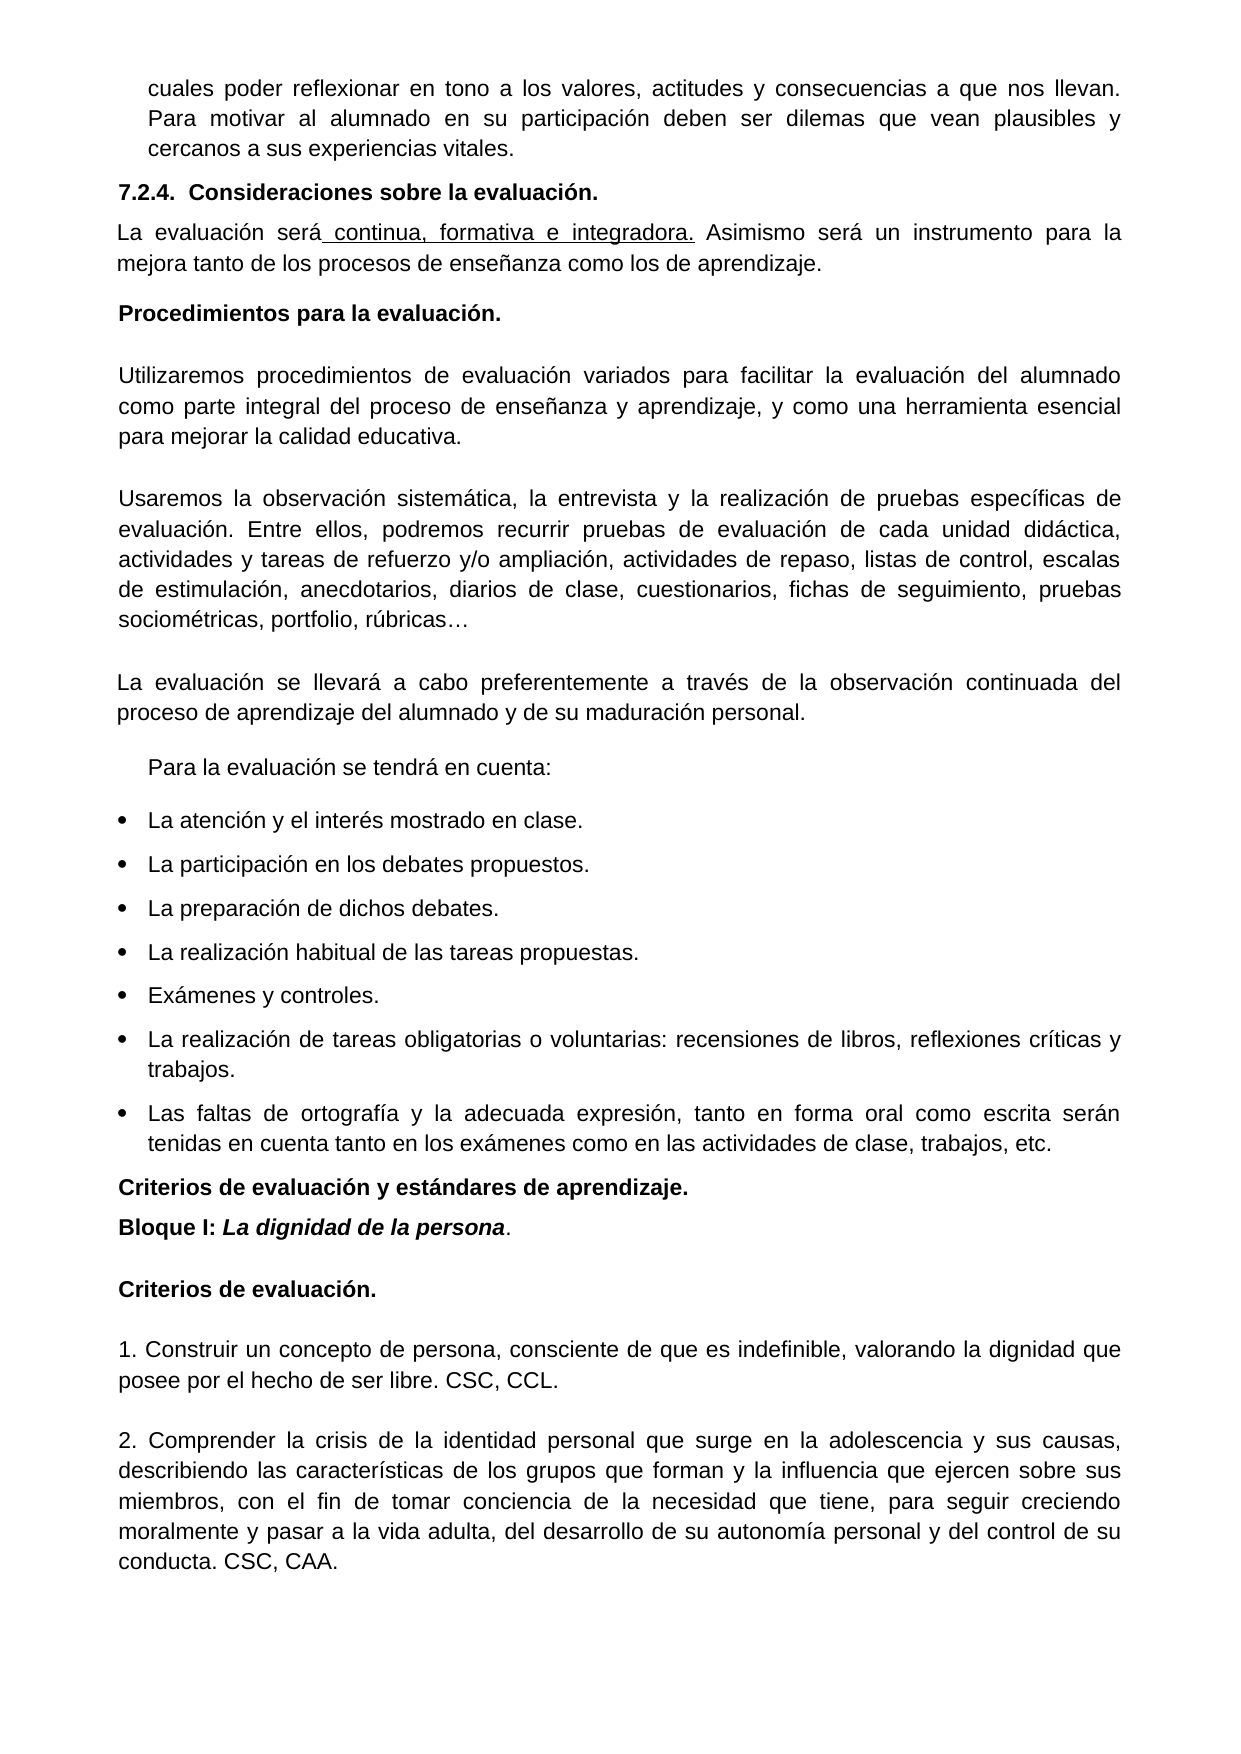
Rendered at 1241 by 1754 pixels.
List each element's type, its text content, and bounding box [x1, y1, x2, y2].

text Para la evaluación se tendrá en cuenta: [148, 753, 1122, 780]
list La realización habitual de las tareas propuestas. [118, 939, 1122, 965]
subtitle 7.2.4. Consideraciones sobre la evaluación. [118, 179, 1122, 206]
text La evaluación se llevará a cabo preferentemente a través de la observación continuada del proceso de aprendizaje del alumnado y de su maduración personal. [117, 669, 1122, 725]
list La atención y el interés mostrado en clase. [118, 807, 1122, 834]
list Exámenes y controles. [118, 982, 1122, 1009]
list La participación en los debates propuestos. [118, 851, 1122, 878]
text 2. Comprender la crisis de la identidad personal que surge en la adolescencia y sus causas, describiendo las características de los grupos que forman y la influencia que ejercen sobre sus miembros, con el fin de tomar conciencia de la necesidad que tiene, para seguir creciendo moralmente y pasar a la vida adulta, del desarrollo de su autonomía personal y del control de su conducta. CSC, CAA. [118, 1427, 1122, 1574]
text Criterios de evaluación. [118, 1276, 1122, 1302]
list Las faltas de ortografía y la adecuada expresión, tanto en forma oral como escrita serán tenidas en cuenta tanto en los exámenes como en las actividades de clase, trabajos, etc. [118, 1100, 1122, 1157]
list cuales poder reflexionar en tono a los valores, actitudes y consecuencias a que nos llevan. Para motivar al alumnado en su participación deben ser dilemas que vean plausibles y cercanos a sus experiencias vitales. [118, 75, 1122, 162]
text Usaremos la observación sistemática, la entrevista y la realización de pruebas específicas de evaluación. Entre ellos, podremos recurrir pruebas de evaluación de cada unidad didáctica, actividades y tareas de refuerzo y/o ampliación, actividades de repaso, listas de control, escalas de estimulación, anecdotarios, diarios de clase, cuestionarios, fichas de seguimiento, pruebas sociométricas, portfolio, rúbricas… [118, 485, 1122, 633]
list La realización de tareas obligatorias o voluntarias: recensiones de libros, reflexiones críticas y trabajos. [118, 1026, 1122, 1083]
list La preparación de dichos debates. [118, 895, 1122, 921]
subtitle Criterios de evaluación y estándares de aprendizaje. [118, 1174, 1122, 1201]
text 1. Construir un concepto de persona, consciente de que es indefinible, valorando la dignidad que posee por el hecho de ser libre. CSC, CCL. [118, 1336, 1122, 1393]
text Procedimientos para la evaluación. [118, 300, 1122, 326]
text Bloque I: La dignidad de la persona. [118, 1214, 1122, 1241]
text Utilizaremos procedimientos de evaluación variados para facilitar la evaluación del alumnado como parte integral del proceso de enseñanza y aprendizaje, y como una herramienta esencial para mejorar la calidad educativa. [118, 362, 1122, 449]
text La evaluación será continua, formativa e integradora. Asimismo será un instrumento para la mejora tanto de los procesos de enseñanza como los de aprendizaje. [117, 219, 1122, 276]
